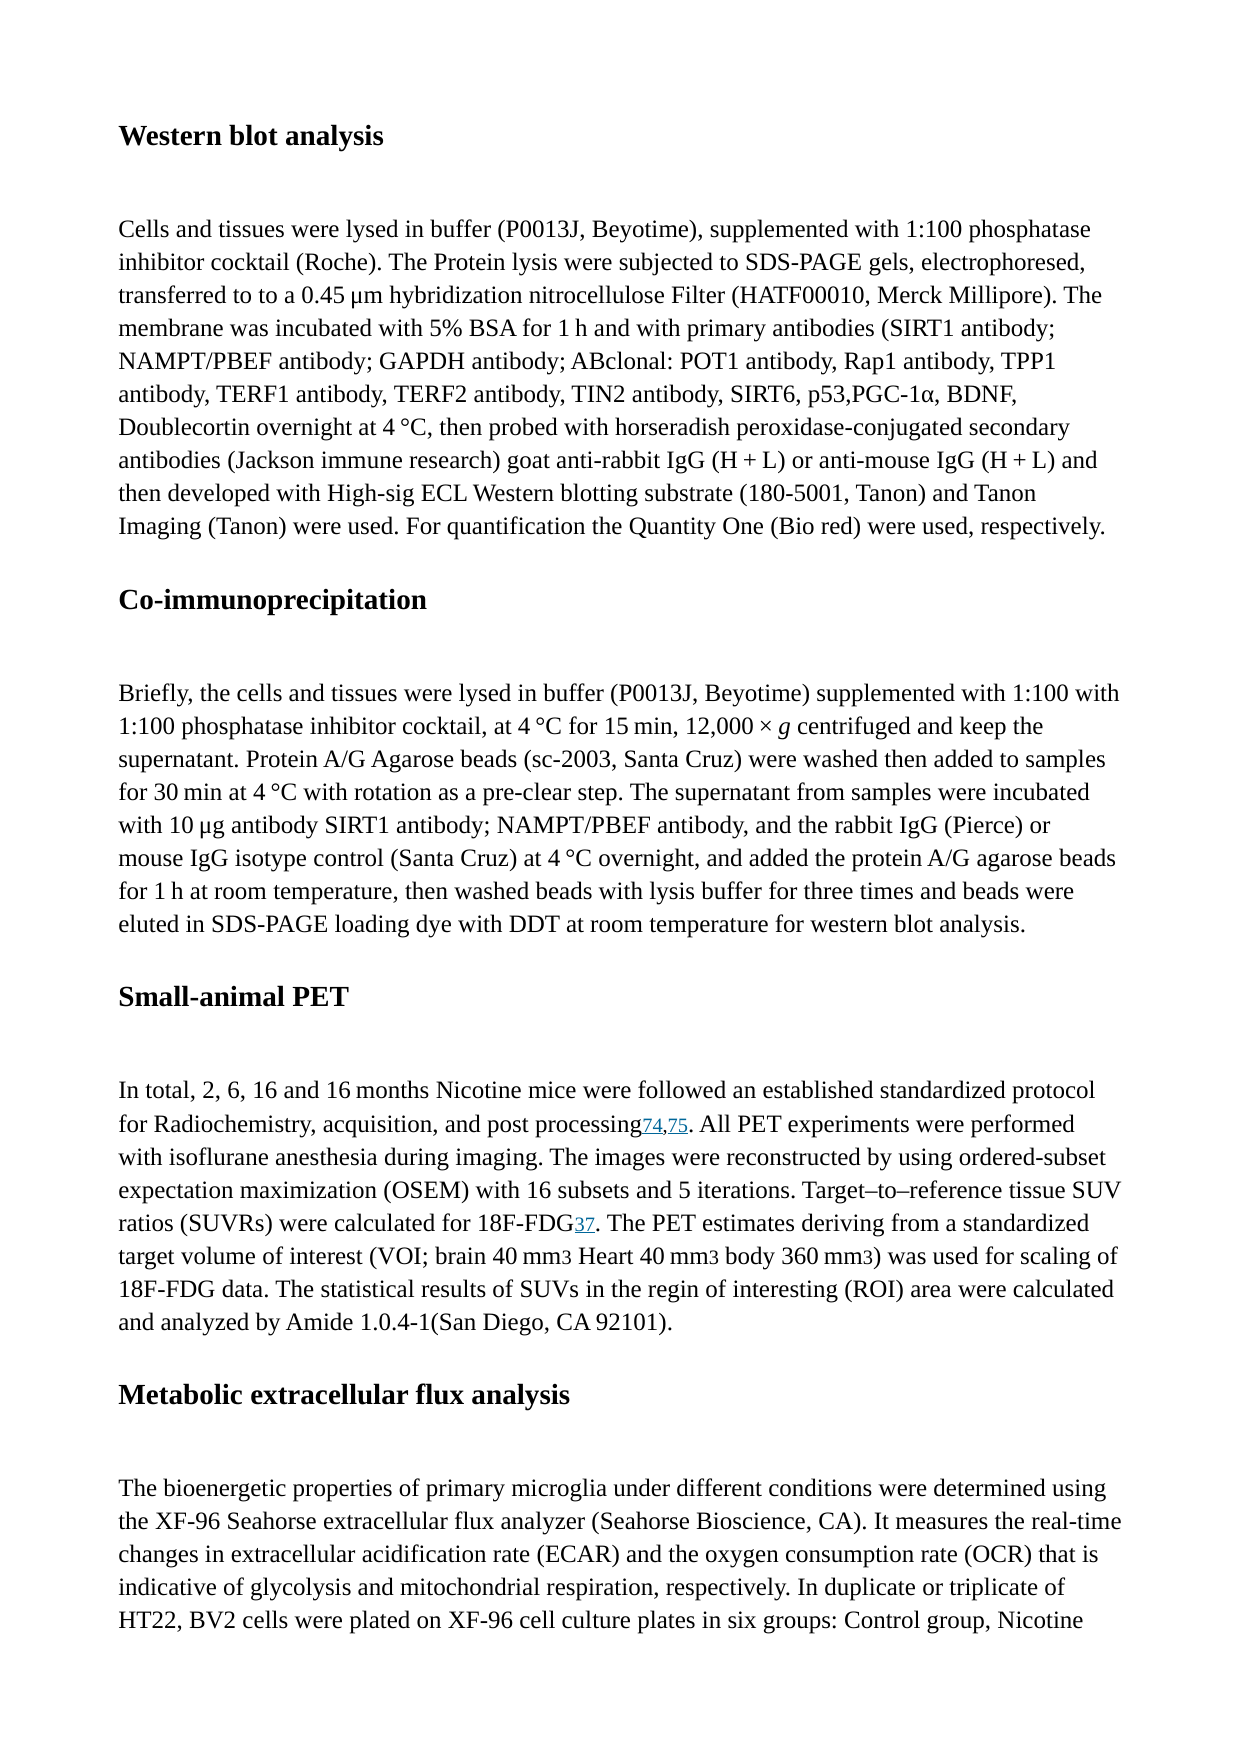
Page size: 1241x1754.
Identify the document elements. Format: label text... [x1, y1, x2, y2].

picture [670, 1121, 676, 1132]
subtitle Western blot analysis [118, 118, 1122, 152]
subtitle Co-immunoprecipitation [118, 582, 1122, 615]
subtitle Small-animal PET [118, 979, 1122, 1013]
text In total, 2, 6, 16 and 16 months Nicotine mice were followed an established standardized protocol for Radiochemistry, acquisition, and post processing74,75. All PET experiments were performed with isoflurane anesthesia during imaging. The images were reconstructed by using ordered-subset expectation maximization (OSEM) with 16 subsets and 5 iterations. Target–to–reference tissue SUV ratios (SUVRs) were calculated for 18F-FDG37. The PET estimates deriving from a standardized target volume of interest (VOI; brain 40 mm3 Heart 40 mm3 body 360 mm3) was used for scaling of 18F-FDG data. The statistical results of SUVs in the regin of interesting (ROI) area were calculated and analyzed by Amide 1.0.4-1(San Diego, CA 92101). [118, 1076, 1122, 1336]
subtitle Metabolic extracellular flux analysis [118, 1377, 1122, 1411]
text The bioenergetic properties of primary microglia under different conditions were determined using the XF-96 Seahorse extracellular flux analyzer (Seahorse Bioscience, CA). It measures the real-time changes in extracellular acidification rate (ECAR) and the oxygen consumption rate (OCR) that is indicative of glycolysis and mitochondrial respiration, respectively. In duplicate or triplicate of HT22, BV2 cells were plated on XF-96 cell culture plates in six groups: Control group, Nicotine [118, 1473, 1122, 1634]
text Cells and tissues were lysed in buffer (P0013J, Beyotime), supplemented with 1:100 phosphatase inhibitor cocktail (Roche). The Protein lysis were subjected to SDS-PAGE gels, electrophoresed, transferred to to a 0.45 μm hybridization nitrocellulose Filter (HATF00010, Merck Millipore). The membrane was incubated with 5% BSA for 1 h and with primary antibodies (SIRT1 antibody; NAMPT/PBEF antibody; GAPDH antibody; ABclonal: POT1 antibody, Rap1 antibody, TPP1 antibody, TERF1 antibody, TERF2 antibody, TIN2 antibody, SIRT6, p53,PGC-1α, BDNF, Doublecortin overnight at 4 °C, then probed with horseradish peroxidase-conjugated secondary antibodies (Jackson immune research) goat anti-rabbit IgG (H + L) or anti-mouse IgG (H + L) and then developed with High-sig ECL Western blotting substrate (180-5001, Tanon) and Tanon Imaging (Tanon) were used. For quantification the Quantity One (Bio red) were used, respectively. [118, 214, 1122, 540]
text Briefly, the cells and tissues were lysed in buffer (P0013J, Beyotime) supplemented with 1:100 with 1:100 phosphatase inhibitor cocktail, at 4 °C for 15 min, 12,000 × g centrifuged and keep the supernatant. Protein A/G Agarose beads (sc-2003, Santa Cruz) were washed then added to samples for 30 min at 4 °C with rotation as a pre-clear step. The supernatant from samples were incubated with 10 μg antibody SIRT1 antibody; NAMPT/PBEF antibody, and the rabbit IgG (Pierce) or mouse IgG isotype control (Santa Cruz) at 4 °C overnight, and added the protein A/G agarose beads for 1 h at room temperature, then washed beads with lysis buffer for three times and beads were eluted in SDS-PAGE loading dye with DDT at room temperature for western blot analysis. [118, 678, 1122, 938]
